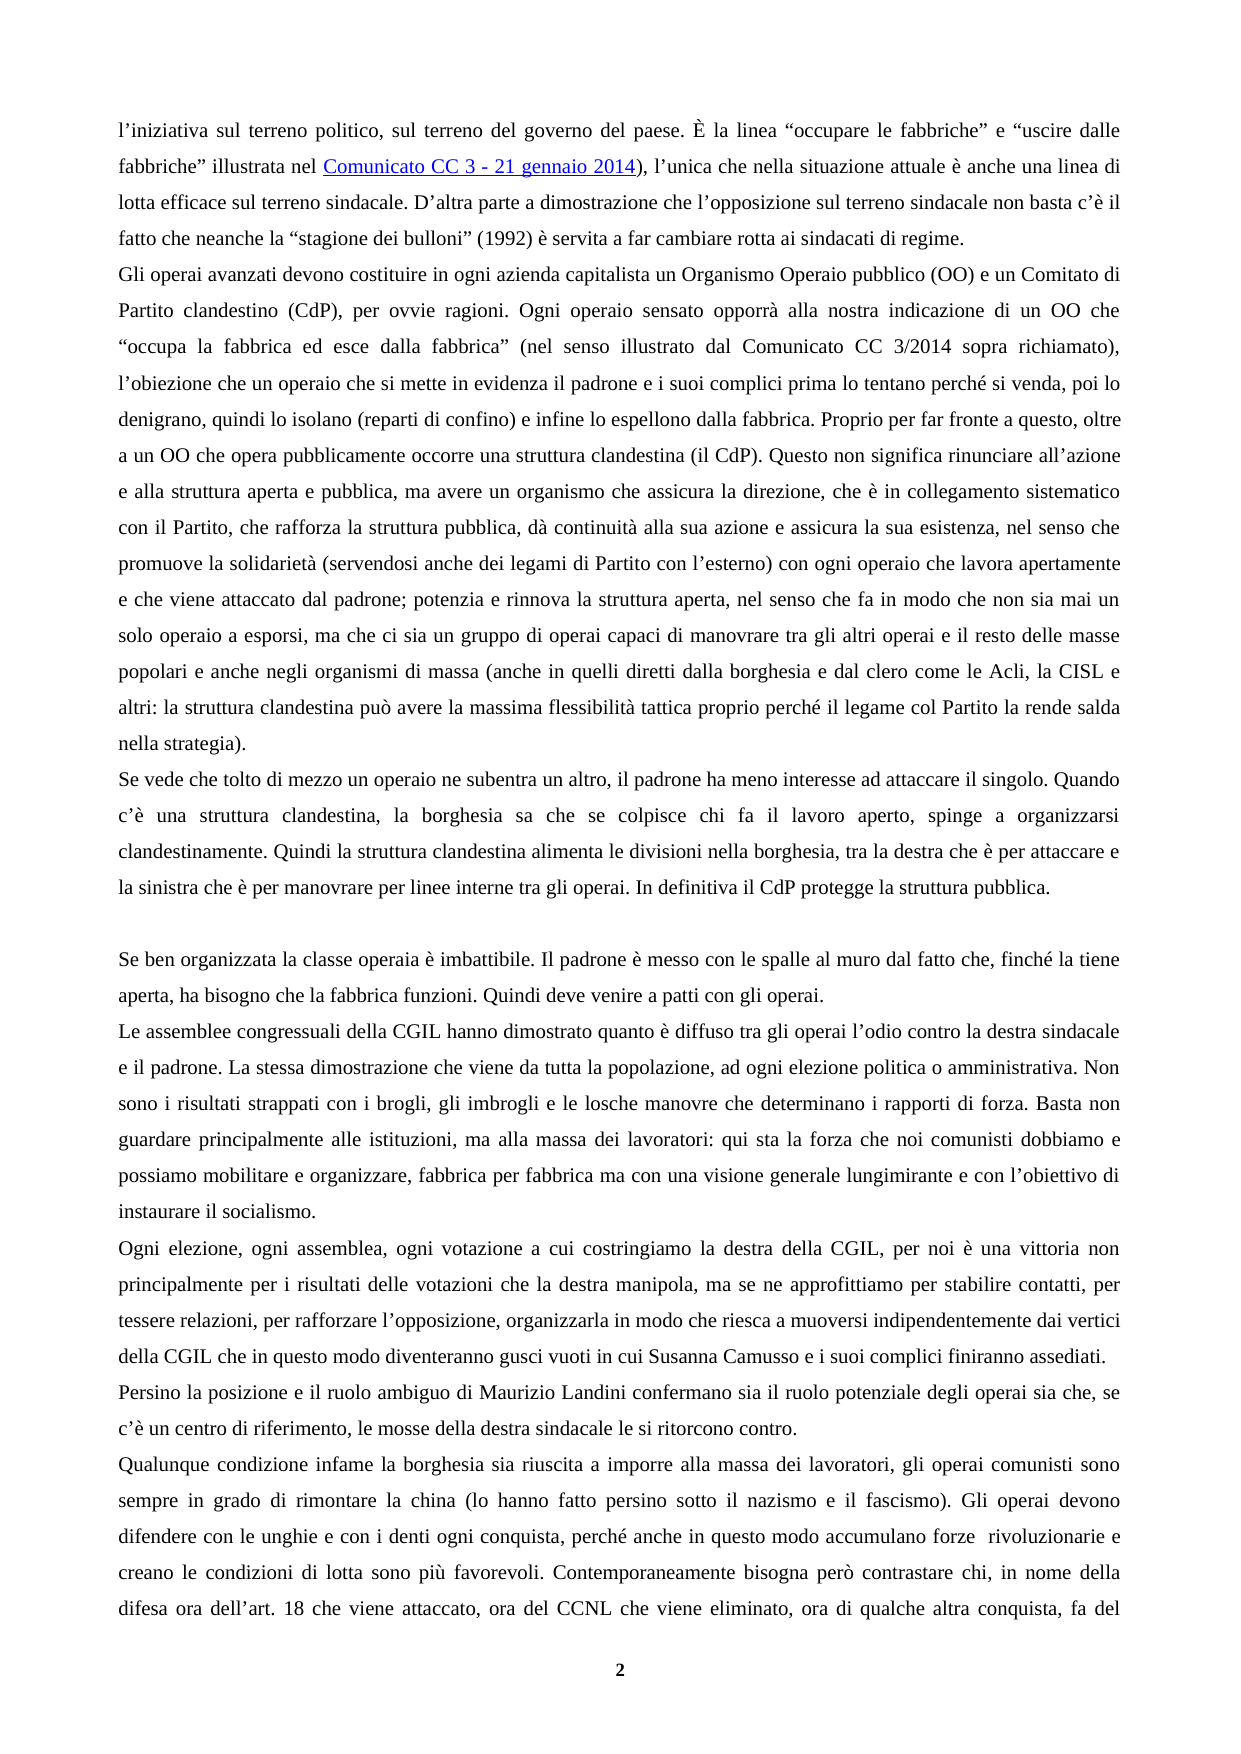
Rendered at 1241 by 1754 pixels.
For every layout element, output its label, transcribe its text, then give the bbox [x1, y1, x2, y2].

text Le assemblee congressuali della CGIL hanno dimostrato quanto è diffuso tra gli operai l’odio contro la destra sindacale e il padrone. La stessa dimostrazione che viene da tutta la popolazione, ad ogni elezione politica o amministrativa. Non sono i risultati strappati con i brogli, gli imbrogli e le losche manovre che determinano i rapporti di forza. Basta non guardare principalmente alle istituzioni, ma alla massa dei lavoratori: qui sta la forza che noi comunisti dobbiamo e possiamo mobilitare e organizzare, fabbrica per fabbrica ma con una visione generale lungimirante e con l’obiettivo di instaurare il socialismo. [118, 1019, 1122, 1223]
text Se ben organizzata la classe operaia è imbattibile. Il padrone è messo con le spalle al muro dal fatto che, finché la tiene aperta, ha bisogno che la fabbrica funzioni. Quindi deve venire a patti con gli operai. [118, 947, 1122, 1007]
text l’iniziativa sul terreno politico, sul terreno del governo del paese. È la linea “occupare le fabbriche” e “uscire dalle fabbriche” illustrata nel Comunicato CC 3 - 21 gennaio 2014), l’unica che nella situazione attuale è anche una linea di lotta efficace sul terreno sindacale. D’altra parte a dimostrazione che l’opposizione sul terreno sindacale non basta c’è il fatto che neanche la “stagione dei bulloni” (1992) è servita a far cambiare rotta ai sindacati di regime. [118, 118, 1122, 250]
text Se vede che tolto di mezzo un operaio ne subentra un altro, il padrone ha meno interesse ad attaccare il singolo. Quando c’è una struttura clandestina, la borghesia sa che se colpisce chi fa il lavoro aperto, spinge a organizzarsi clandestinamente. Quindi la struttura clandestina alimenta le divisioni nella borghesia, tra la destra che è per attaccare e la sinistra che è per manovrare per linee interne tra gli operai. In definitiva il CdP protegge la struttura pubblica. [118, 767, 1122, 899]
text Ogni elezione, ogni assemblea, ogni votazione a cui costringiamo la destra della CGIL, per noi è una vittoria non principalmente per i risultati delle votazioni che la destra manipola, ma se ne approfittiamo per stabilire contatti, per tessere relazioni, per rafforzare l’opposizione, organizzarla in modo che riesca a muoversi indipendentemente dai vertici della CGIL che in questo modo diventeranno gusci vuoti in cui Susanna Camusso e i suoi complici finiranno assediati. [118, 1235, 1122, 1368]
text Persino la posizione e il ruolo ambiguo di Maurizio Landini confermano sia il ruolo potenziale degli operai sia che, se c’è un centro di riferimento, le mosse della destra sindacale le si ritorcono contro. [118, 1379, 1122, 1440]
text Qualunque condizione infame la borghesia sia riuscita a imporre alla massa dei lavoratori, gli operai comunisti sono sempre in grado di rimontare la china (lo hanno fatto persino sotto il nazismo e il fascismo). Gli operai devono difendere con le unghie e con i denti ogni conquista, perché anche in questo modo accumulano forze rivoluzionarie e creano le condizioni di lotta sono più favorevoli. Contemporaneamente bisogna però contrastare chi, in nome della difesa ora dell’art. 18 che viene attaccato, ora del CCNL che viene eliminato, ora di qualche altra conquista, fa del [118, 1452, 1122, 1620]
text Gli operai avanzati devono costituire in ogni azienda capitalista un Organismo Operaio pubblico (OO) e un Comitato di Partito clandestino (CdP), per ovvie ragioni. Ogni operaio sensato opporrà alla nostra indicazione di un OO che “occupa la fabbrica ed esce dalla fabbrica” (nel senso illustrato dal Comunicato CC 3/2014 sopra richiamato), l’obiezione che un operaio che si mette in evidenza il padrone e i suoi complici prima lo tentano perché si venda, poi lo denigrano, quindi lo isolano (reparti di confino) e infine lo espellono dalla fabbrica. Proprio per far fronte a questo, oltre a un OO che opera pubblicamente occorre una struttura clandestina (il CdP). Questo non significa rinunciare all’azione e alla struttura aperta e pubblica, ma avere un organismo che assicura la direzione, che è in collegamento sistematico con il Partito, che rafforza la struttura pubblica, dà continuità alla sua azione e assicura la sua esistenza, nel senso che promuove la solidarietà (servendosi anche dei legami di Partito con l’esterno) con ogni operaio che lavora apertamente e che viene attaccato dal padrone; potenzia e rinnova la struttura aperta, nel senso che fa in modo che non sia mai un solo operaio a esporsi, ma che ci sia un gruppo di operai capaci di manovrare tra gli altri operai e il resto delle masse popolari e anche negli organismi di massa (anche in quelli diretti dalla borghesia e dal clero come le Acli, la CISL e altri: la struttura clandestina può avere la massima flessibilità tattica proprio perché il legame col Partito la rende salda nella strategia). [118, 262, 1122, 755]
